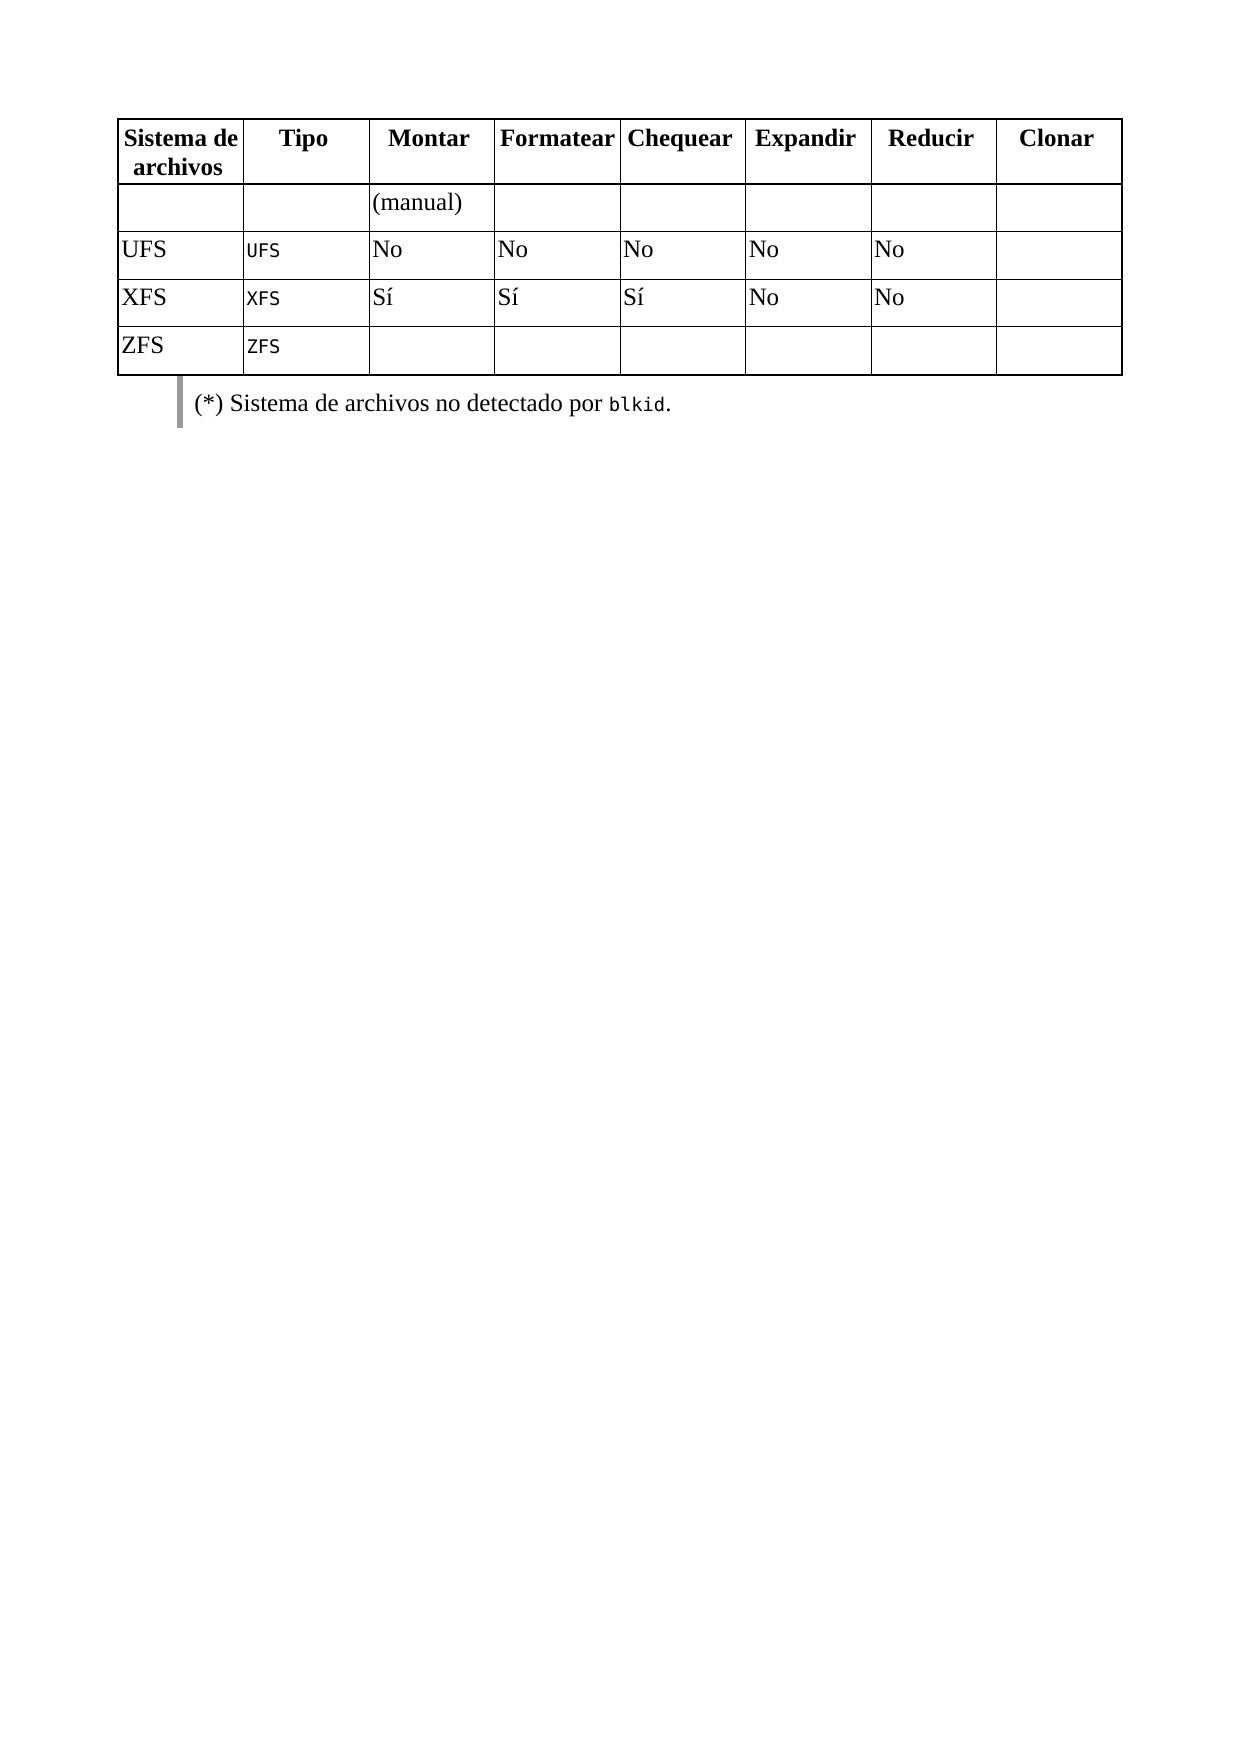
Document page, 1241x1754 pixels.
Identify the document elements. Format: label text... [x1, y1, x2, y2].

table_cell [746, 327, 871, 374]
table_cell UFS [119, 232, 243, 279]
table_header Expandir [746, 120, 871, 183]
table_cell No [872, 280, 996, 326]
table_cell [997, 232, 1121, 279]
table_cell [997, 280, 1121, 326]
table_header Montar [370, 120, 494, 183]
table_cell [621, 185, 745, 231]
table_cell [495, 327, 620, 374]
table_cell [495, 185, 620, 231]
text (*) Sistema de archivos no detectado por blkid. [183, 376, 1063, 428]
table_cell UFS [244, 232, 369, 279]
table_header Sistema de archivos [119, 120, 243, 183]
table_cell [997, 185, 1121, 231]
table_cell [872, 327, 996, 374]
table_cell XFS [244, 280, 369, 326]
table_cell No [370, 232, 494, 279]
table_cell No [872, 232, 996, 279]
table_cell ZFS [244, 327, 369, 374]
table_header Reducir [872, 120, 996, 183]
table_cell [746, 185, 871, 231]
table_cell [997, 327, 1121, 374]
table_cell No [746, 280, 871, 326]
table_cell No [621, 232, 745, 279]
table_cell Sí [370, 280, 494, 326]
table_cell No [495, 232, 620, 279]
table_cell [872, 185, 996, 231]
table_header Tipo [244, 120, 369, 183]
table_cell ZFS [119, 327, 243, 374]
table_cell Sí [621, 280, 745, 326]
table_cell [244, 185, 369, 231]
table_cell (manual) [370, 185, 494, 231]
table_cell [621, 327, 745, 374]
table_cell XFS [119, 280, 243, 326]
table_header Formatear [495, 120, 620, 183]
table_cell [370, 327, 494, 374]
table_cell No [746, 232, 871, 279]
table_header Clonar [997, 120, 1121, 183]
table_cell Sí [495, 280, 620, 326]
table_cell [119, 185, 243, 231]
table_header Chequear [621, 120, 745, 183]
